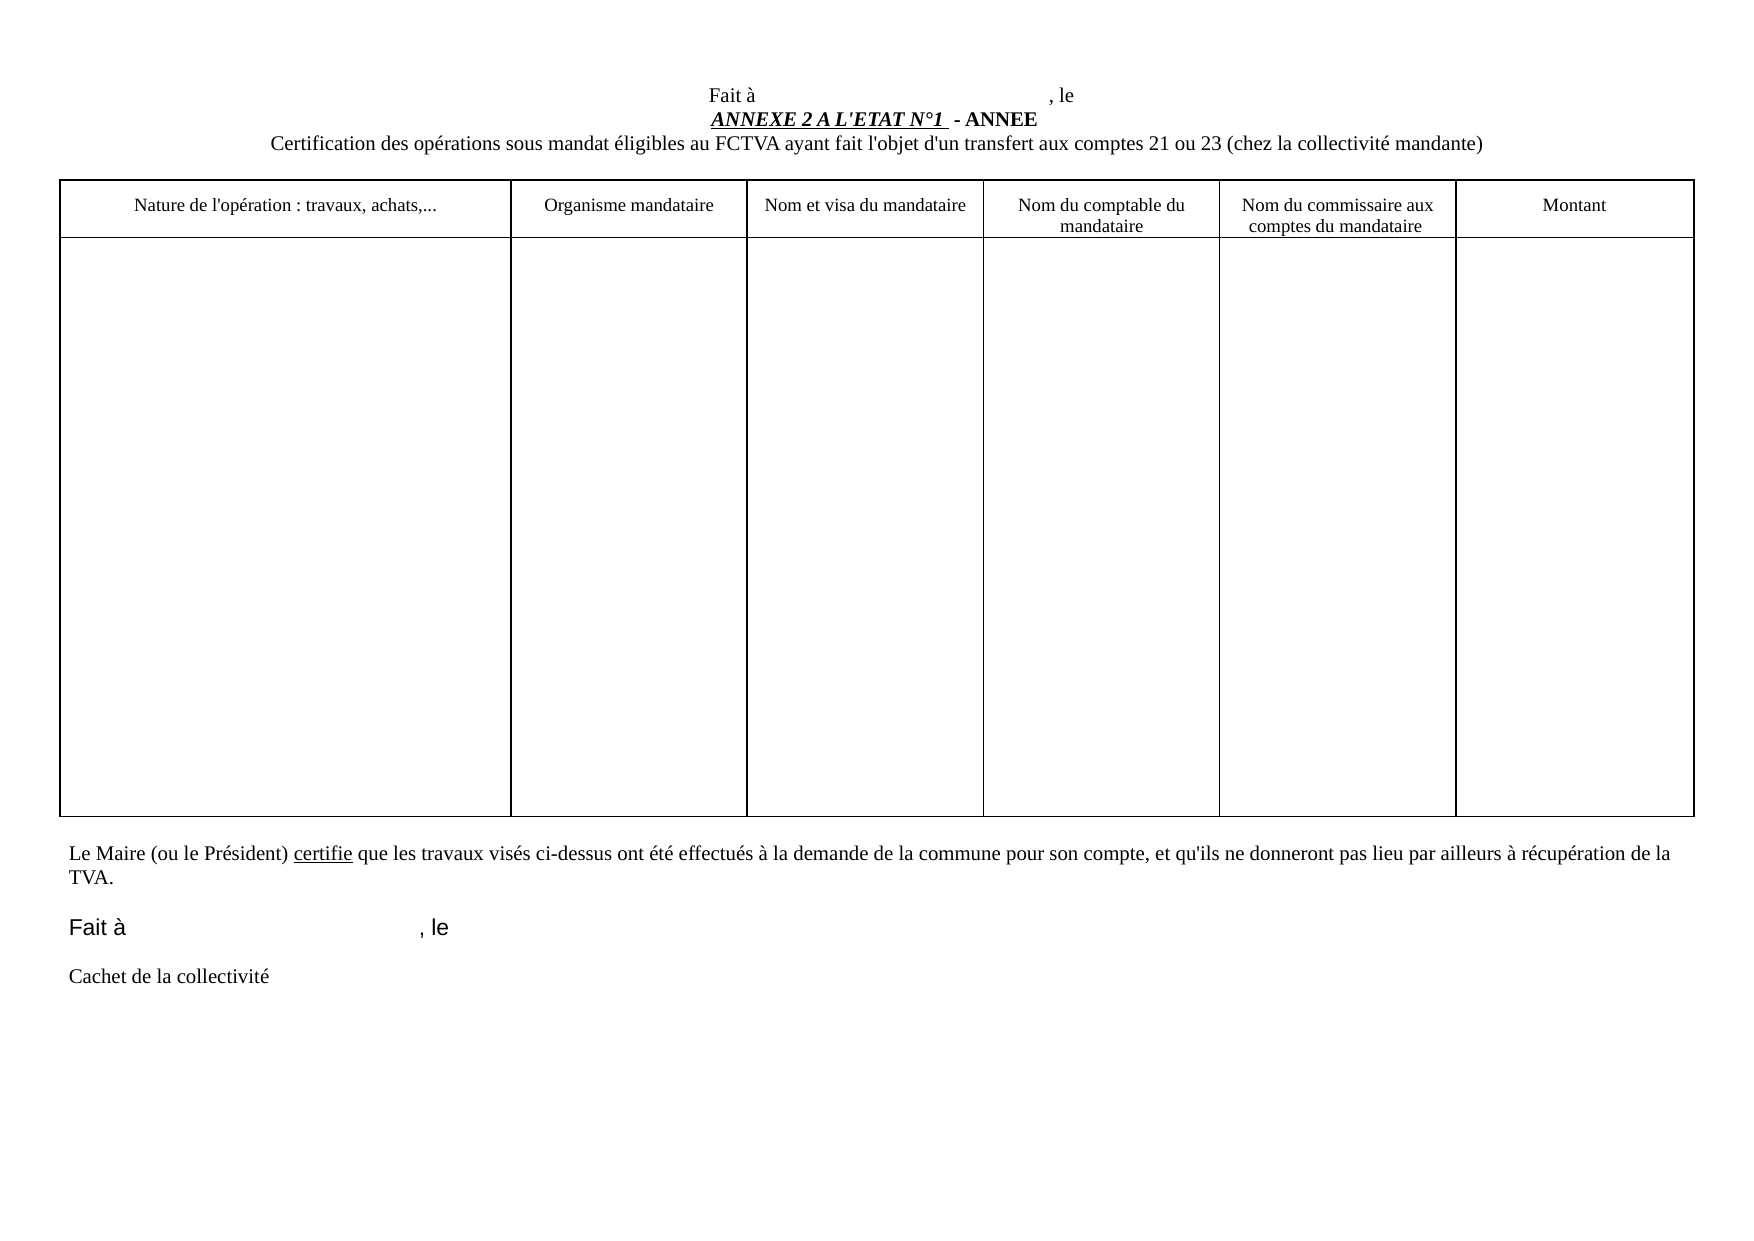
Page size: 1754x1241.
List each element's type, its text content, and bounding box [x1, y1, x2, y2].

table_cell [1457, 575, 1693, 599]
table_cell [512, 407, 746, 431]
table_cell [984, 334, 1219, 358]
table_cell [1220, 503, 1455, 527]
table_cell [61, 479, 510, 503]
table_cell [512, 479, 746, 503]
table_cell [984, 479, 1219, 503]
table_cell [748, 623, 983, 647]
text ANNEXE 2 A L'ETAT N°1 - ANNEE [59, 107, 1695, 131]
table_cell [1457, 383, 1693, 407]
table_cell [984, 647, 1219, 671]
table_cell [61, 527, 510, 551]
table_cell [512, 527, 746, 551]
table_cell [1220, 575, 1455, 599]
table_cell [61, 503, 510, 527]
table_cell [61, 792, 510, 816]
table_header Le Maire (ou le Président) certifie que les travaux visés ci-dessus ont été effectués à la demande de la commune pour son compte, et qu'ils ne donneront pas lieu par ailleurs à récupération de la TVA. [61, 841, 1693, 913]
table_cell [1220, 599, 1455, 623]
table_cell [748, 407, 983, 431]
table_cell [61, 719, 510, 743]
table_cell [984, 503, 1219, 527]
table_cell [1220, 262, 1455, 286]
table_cell [1220, 671, 1455, 695]
table_cell [512, 768, 746, 792]
table_cell [984, 623, 1219, 647]
table_header Organisme mandataire [512, 181, 746, 237]
table_cell [512, 359, 746, 382]
table_cell [512, 599, 746, 623]
text Certification des opérations sous mandat éligibles au FCTVA ayant fait l'objet d'un transfert aux comptes 21 ou 23 (chez la collectivité mandante) [59, 131, 1695, 155]
table_cell [61, 383, 510, 407]
table_cell [984, 792, 1219, 816]
table_cell [1457, 599, 1693, 623]
table_cell [512, 262, 746, 286]
table_cell [1457, 671, 1693, 695]
table_cell [748, 575, 983, 599]
table_cell [1220, 551, 1455, 575]
table_cell [1220, 334, 1455, 358]
table_cell [61, 768, 510, 792]
table_cell [512, 719, 746, 743]
table_cell [984, 768, 1219, 792]
table_cell [748, 719, 983, 743]
table_cell [1457, 551, 1693, 575]
table_cell [984, 407, 1219, 431]
table_cell [61, 671, 510, 695]
table_cell [1457, 719, 1693, 743]
table_cell [1457, 262, 1693, 286]
table_cell [512, 792, 746, 816]
table_cell [748, 671, 983, 695]
table_cell [748, 599, 983, 623]
table_cell [1457, 455, 1693, 479]
table_cell [512, 503, 746, 527]
table_cell [1220, 286, 1455, 310]
table_cell [61, 238, 510, 262]
table_cell [984, 383, 1219, 407]
table_header Nom et visa du mandataire [748, 181, 983, 237]
table_cell [984, 527, 1219, 551]
table_cell [1457, 310, 1693, 334]
table_cell [1457, 479, 1693, 503]
table_cell [984, 431, 1219, 455]
table_cell [61, 744, 510, 767]
table_cell [61, 575, 510, 599]
table_cell [61, 262, 510, 286]
table_cell [61, 623, 510, 647]
table_cell [61, 599, 510, 623]
table_cell [984, 262, 1219, 286]
table_cell [1220, 431, 1455, 455]
table_cell [984, 719, 1219, 743]
table_cell [748, 383, 983, 407]
table_cell [61, 359, 510, 382]
table_cell [748, 527, 983, 551]
table_cell [1457, 792, 1693, 816]
table_cell [512, 310, 746, 334]
table_header Montant [1457, 181, 1693, 237]
text Fait à , le [59, 83, 1695, 107]
table_cell [512, 671, 746, 695]
table_cell Fait à , le [61, 914, 1693, 940]
table_cell [61, 551, 510, 575]
table_cell [748, 262, 983, 286]
table_cell [1220, 695, 1455, 719]
table_cell [512, 455, 746, 479]
table_cell [748, 431, 983, 455]
table_cell [748, 310, 983, 334]
table_cell [748, 503, 983, 527]
table_cell [748, 479, 983, 503]
table_cell [1457, 623, 1693, 647]
table_cell [748, 286, 983, 310]
table_cell [1457, 334, 1693, 358]
table_cell [748, 647, 983, 671]
table_cell [748, 359, 983, 382]
table_cell [512, 551, 746, 575]
table_cell [984, 310, 1219, 334]
table_header Nature de l'opération : travaux, achats,... [61, 181, 510, 237]
table_cell [61, 455, 510, 479]
table_cell [1220, 455, 1455, 479]
table_cell [1457, 695, 1693, 719]
table_cell [984, 671, 1219, 695]
table_cell [1220, 647, 1455, 671]
table_cell [61, 695, 510, 719]
table_cell [984, 359, 1219, 382]
table_cell [1220, 407, 1455, 431]
table_cell [748, 695, 983, 719]
table_cell [748, 551, 983, 575]
table_cell Cachet de la collectivité [61, 940, 1693, 988]
table_cell [1457, 407, 1693, 431]
table_cell [512, 383, 746, 407]
table_cell [1457, 768, 1693, 792]
table_cell [61, 431, 510, 455]
table_cell [61, 647, 510, 671]
table_header Nom du commissaire aux comptes du mandataire [1220, 181, 1455, 237]
table_cell [984, 551, 1219, 575]
table_cell [1457, 527, 1693, 551]
table_cell [1220, 527, 1455, 551]
table_cell [748, 744, 983, 767]
table_cell [512, 286, 746, 310]
table_cell [1220, 383, 1455, 407]
table_cell [1220, 623, 1455, 647]
table_cell [512, 238, 746, 262]
table_cell [1457, 744, 1693, 767]
table_cell [748, 768, 983, 792]
table_cell [1220, 359, 1455, 382]
table_cell [512, 575, 746, 599]
table_cell [512, 695, 746, 719]
table_cell [1457, 359, 1693, 382]
table_cell [1220, 792, 1455, 816]
table_cell [512, 334, 746, 358]
table_cell [748, 238, 983, 262]
table_cell [1457, 286, 1693, 310]
table_cell [1457, 503, 1693, 527]
table_cell [1220, 310, 1455, 334]
table_cell [61, 286, 510, 310]
table_cell [1457, 647, 1693, 671]
table_cell [984, 575, 1219, 599]
table_cell [748, 334, 983, 358]
table_cell [512, 431, 746, 455]
table_cell [748, 455, 983, 479]
table_cell [748, 792, 983, 816]
table_cell [1220, 719, 1455, 743]
table_cell [1220, 238, 1455, 262]
table_cell [984, 238, 1219, 262]
table_cell [1220, 768, 1455, 792]
table_cell [512, 623, 746, 647]
table_cell [1220, 744, 1455, 767]
table_cell [512, 647, 746, 671]
table_cell [512, 744, 746, 767]
table_header Nom du comptable du mandataire [984, 181, 1219, 237]
table_cell [61, 310, 510, 334]
table_cell [984, 695, 1219, 719]
table_cell [1220, 479, 1455, 503]
table_cell [984, 744, 1219, 767]
table_cell [61, 407, 510, 431]
table_cell [984, 455, 1219, 479]
table_cell [984, 599, 1219, 623]
table_cell [61, 334, 510, 358]
table_cell [984, 286, 1219, 310]
table_cell [1457, 238, 1693, 262]
table_cell [1457, 431, 1693, 455]
